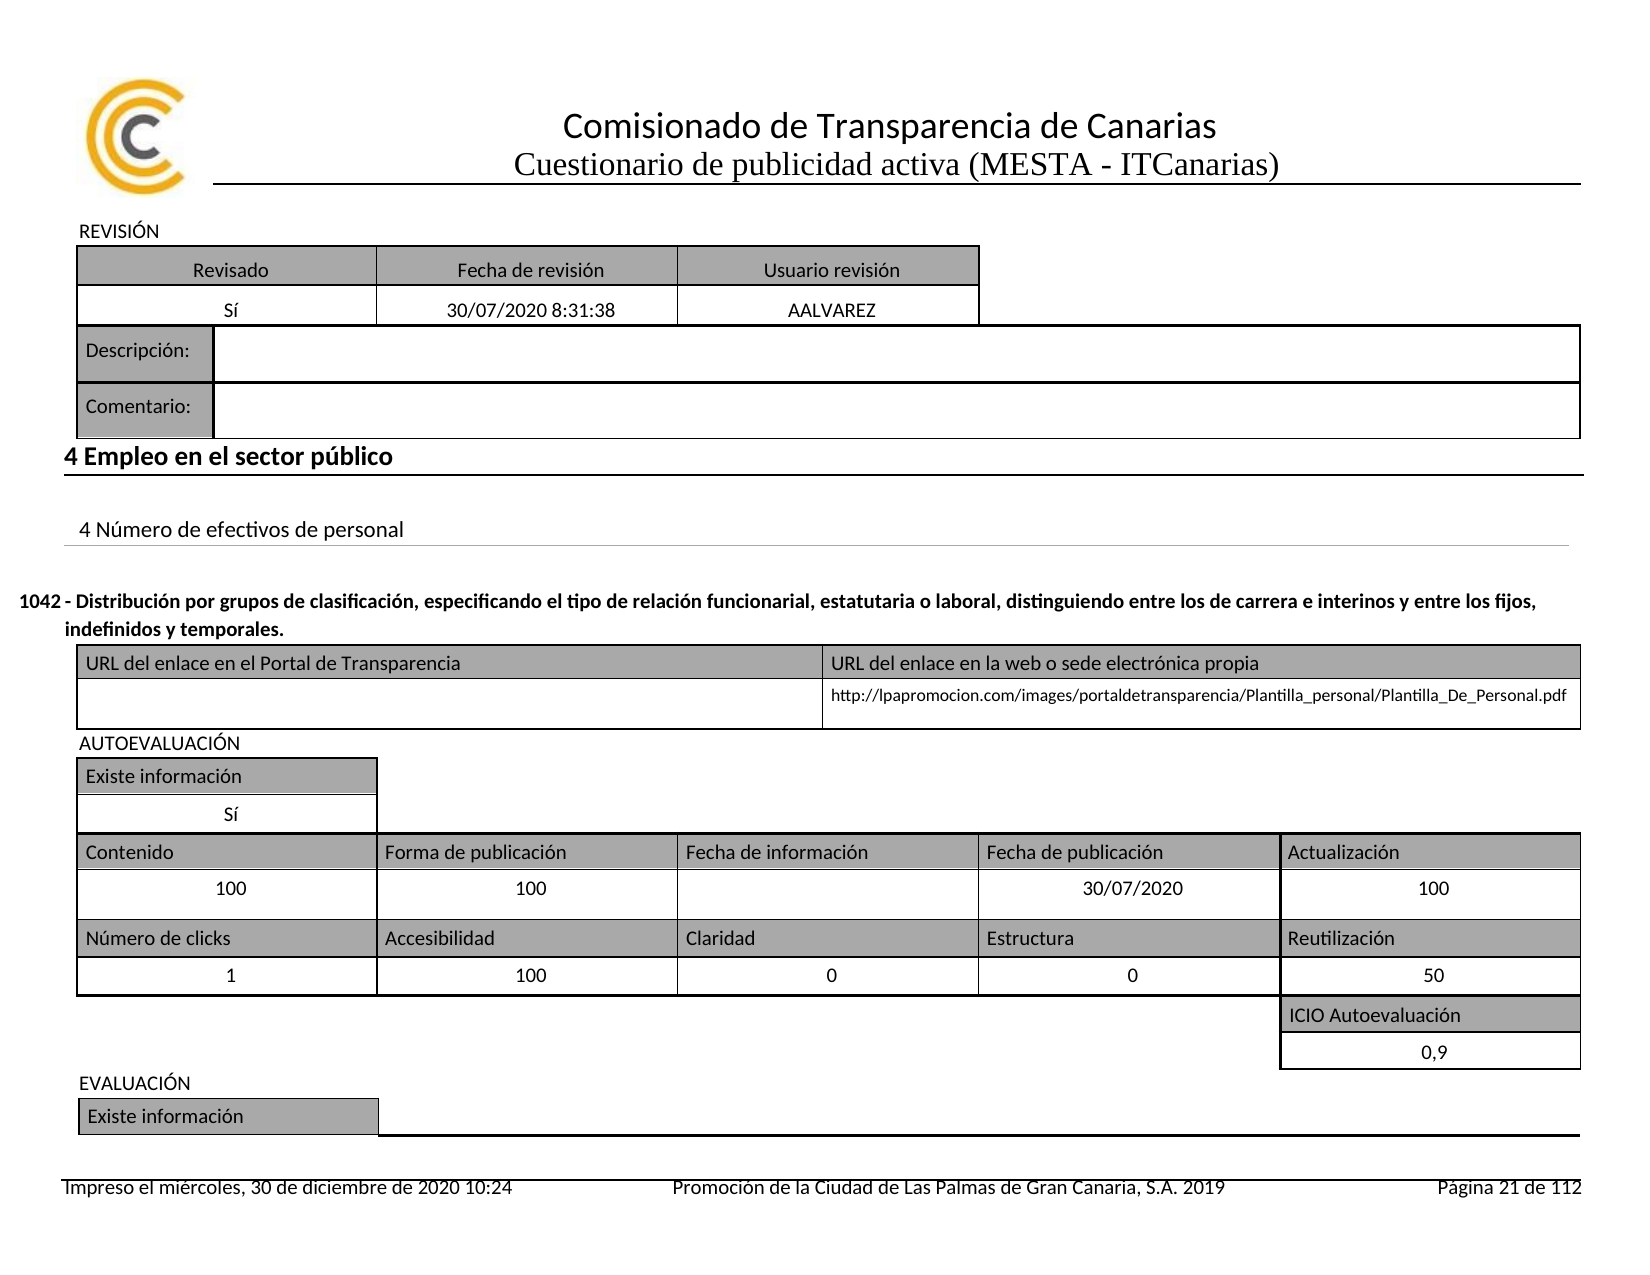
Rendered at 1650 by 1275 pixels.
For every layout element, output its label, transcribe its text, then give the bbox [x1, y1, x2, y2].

table_header Existe información [78, 759, 376, 793]
table_cell Fecha de publicación [979, 835, 1279, 868]
table_header Fecha de revisión [377, 247, 677, 284]
table_cell [678, 870, 978, 918]
table_header URL del enlace en el Portal de Transparencia [78, 646, 822, 678]
table_cell [77, 997, 377, 1068]
table_cell Forma de publicación [378, 835, 677, 868]
table_header [678, 757, 978, 832]
table_cell [678, 327, 1579, 381]
table_header [1281, 1098, 1580, 1134]
table_cell Sí [78, 286, 376, 324]
table_cell AALVAREZ [678, 286, 978, 324]
table_cell ICIO Autoevaluación [1282, 997, 1580, 1031]
table_cell [78, 679, 822, 728]
table_cell [678, 384, 1579, 437]
table_cell [215, 327, 377, 381]
table_header [1280, 757, 1580, 832]
table_cell 50 [1282, 958, 1580, 994]
table_cell Contenido [78, 835, 376, 868]
table_cell Sí [78, 795, 376, 832]
table_cell Comentario: [78, 384, 212, 437]
table_header [980, 245, 1580, 324]
table_cell [979, 997, 1279, 1068]
text EVALUACIÓN [79, 1070, 1582, 1095]
table_header URL del enlace en la web o sede electrónica propia [823, 646, 1580, 678]
table_cell 100 [78, 870, 376, 918]
table_header [979, 757, 1280, 832]
table_header Existe información [80, 1099, 378, 1134]
table_cell [215, 384, 377, 437]
table_header [679, 1098, 980, 1134]
list - Distribución por grupos de clasificación, especificando el tipo de relación funcionarial, estatutaria o laboral, distinguiendo entre los de carrera e interinos y entre los fijos, indefinidos y temporales. [19, 588, 1576, 641]
table_cell [377, 327, 678, 381]
table_cell Claridad [678, 920, 978, 956]
table_cell 0 [979, 958, 1279, 994]
table_cell 100 [378, 958, 677, 994]
table_cell Estructura [979, 920, 1279, 956]
table_header [980, 1098, 1281, 1134]
text AUTOEVALUACIÓN [79, 730, 1582, 755]
table_cell [377, 384, 678, 437]
table_cell 100 [378, 870, 677, 918]
text REVISIÓN [79, 218, 1582, 243]
table_header Usuario revisión [678, 247, 978, 284]
table_header [379, 1098, 679, 1134]
table_cell 30/07/2020 [979, 870, 1279, 918]
table_cell [678, 997, 978, 1068]
subtitle 4 Empleo en el sector público [64, 439, 1582, 472]
table_header [378, 757, 677, 832]
table_cell Reutilización [1282, 920, 1580, 956]
table_cell 100 [1282, 870, 1580, 918]
table_cell Fecha de información [678, 835, 978, 868]
table_cell Accesibilidad [378, 920, 677, 956]
table_cell 0 [678, 958, 978, 994]
table_cell Actualización [1282, 835, 1580, 868]
subtitle 4 Número de efectivos de personal [79, 515, 1582, 543]
table_cell 0,9 [1282, 1033, 1580, 1068]
table_cell http://lpapromocion.com/images/portaldetransparencia/Plantilla_personal/Plantilla_De_Personal.pdf [823, 679, 1580, 728]
table_cell 30/07/2020 8:31:38 [377, 286, 677, 324]
table_header Revisado [78, 247, 376, 284]
table_cell Número de clicks [78, 920, 376, 956]
table_cell [377, 997, 677, 1068]
table_cell Descripción: [78, 327, 212, 381]
table_cell 1 [78, 958, 376, 994]
